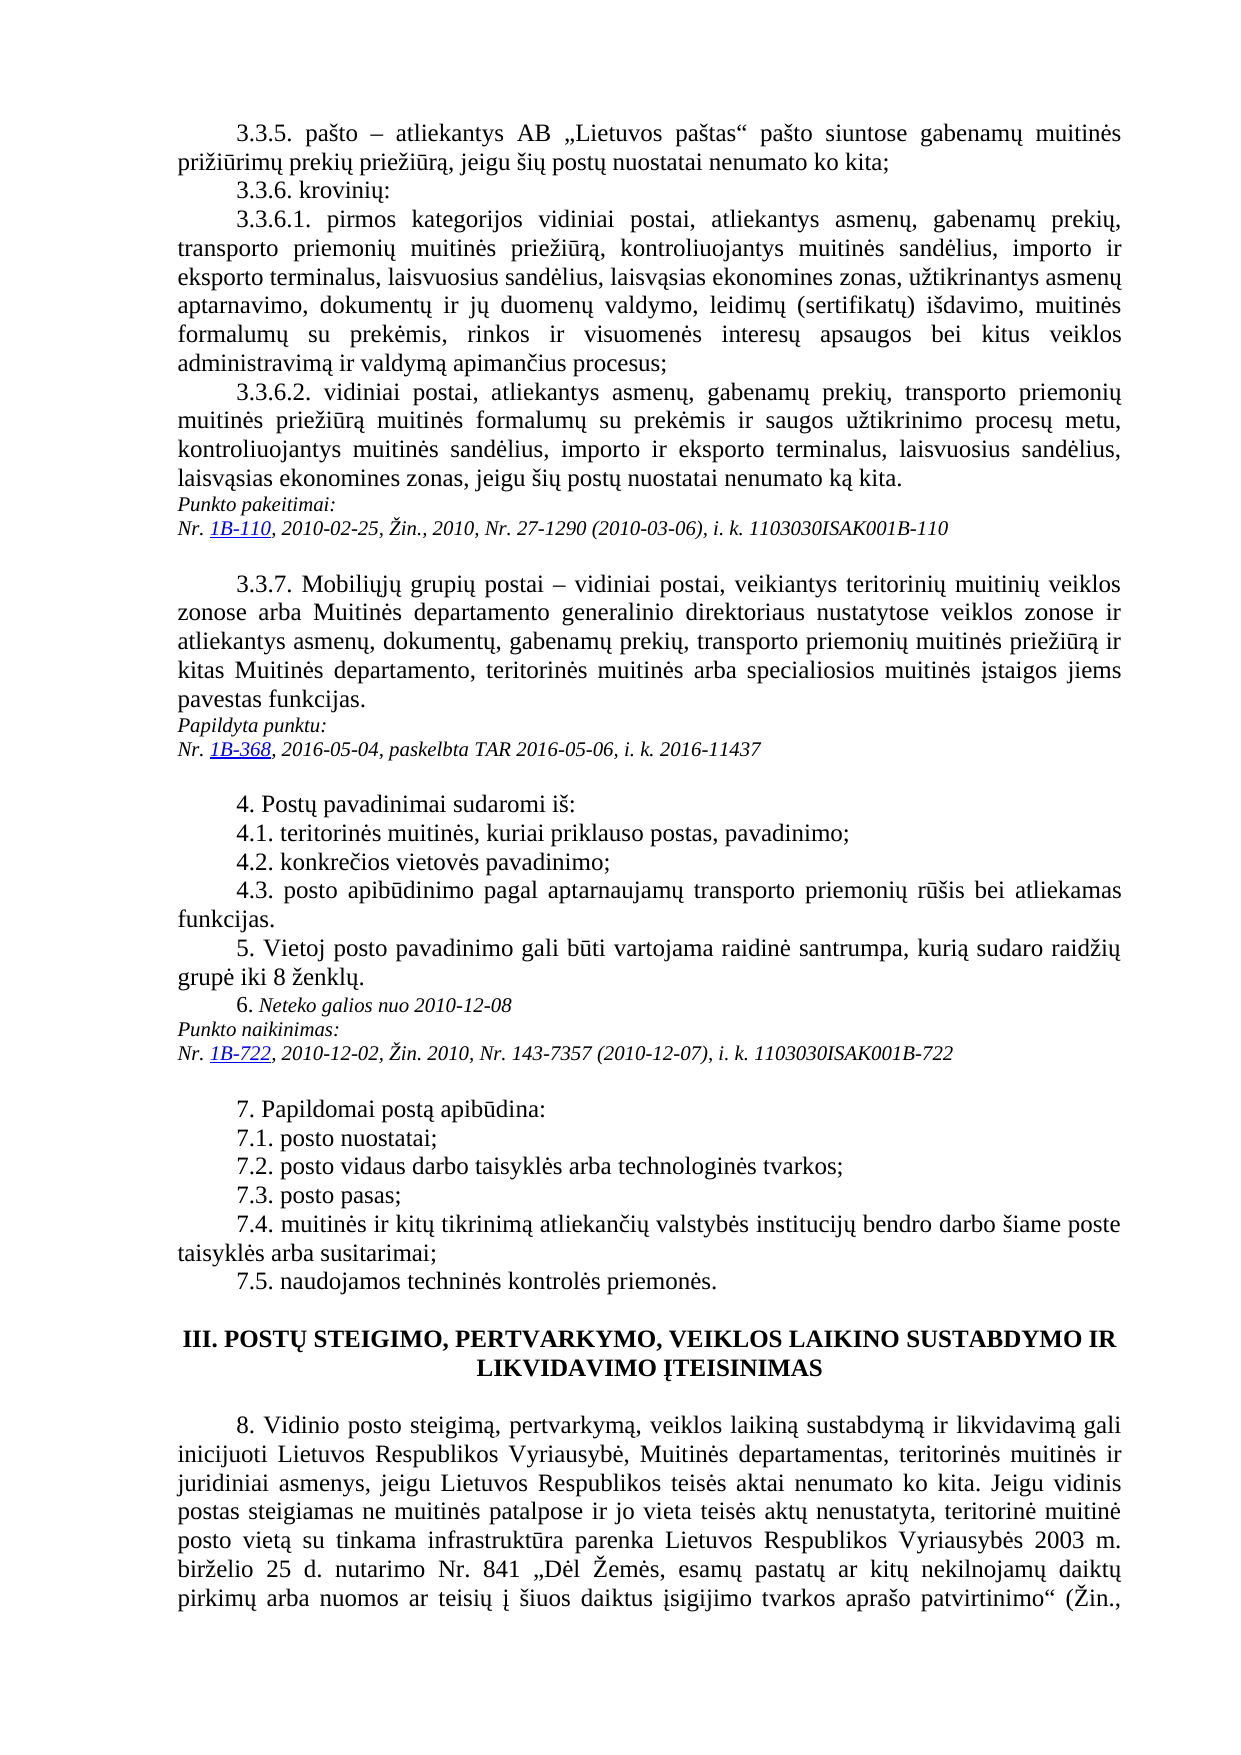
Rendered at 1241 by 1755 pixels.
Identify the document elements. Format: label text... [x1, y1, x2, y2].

text 7.5. naudojamos techninės kontrolės priemonės. [177, 1266, 1122, 1295]
text 4.2. konkrečios vietovės pavadinimo; [177, 847, 1122, 876]
text Punkto pakeitimai: [177, 492, 1122, 516]
text III. POSTŲ STEIGIMO, PERTVARKYMO, VEIKLOS LAIKINO SUSTABDYMO IR LIKVIDAVIMO ĮTEISINIMAS [177, 1324, 1122, 1381]
text 7.4. muitinės ir kitų tikrinimą atliekančių valstybės institucijų bendro darbo šiame poste taisyklės arba susitarimai; [177, 1209, 1122, 1266]
text 7.3. posto pasas; [177, 1180, 1122, 1209]
text Nr. 1B-110, 2010-02-25, Žin., 2010, Nr. 27-1290 (2010-03-06), i. k. 1103030ISAK001B-110 [177, 516, 1122, 540]
text 6. Neteko galios nuo 2010-12-08 [177, 991, 1122, 1017]
text 3.3.6.1. pirmos kategorijos vidiniai postai, atliekantys asmenų, gabenamų prekių, transporto priemonių muitinės priežiūrą, kontroliuojantys muitinės sandėlius, importo ir eksporto terminalus, laisvuosius sandėlius, laisvąsias ekonomines zonas, užtikrinantys asmenų aptarnavimo, dokumentų ir jų duomenų valdymo, leidimų (sertifikatų) išdavimo, muitinės formalumų su prekėmis, rinkos ir visuomenės interesų apsaugos bei kitus veiklos administravimą ir valdymą apimančius procesus; [177, 204, 1122, 377]
text 4. Postų pavadinimai sudaromi iš: [177, 789, 1122, 818]
text Nr. 1B-368, 2016-05-04, paskelbta TAR 2016-05-06, i. k. 2016-11437 [177, 737, 1122, 761]
text 4.1. teritorinės muitinės, kuriai priklauso postas, pavadinimo; [177, 818, 1122, 847]
text Papildyta punktu: [177, 712, 1122, 737]
text 8. Vidinio posto steigimą, pertvarkymą, veiklos laikiną sustabdymą ir likvidavimą gali inicijuoti Lietuvos Respublikos Vyriausybė, Muitinės departamentas, teritorinės muitinės ir juridiniai asmenys, jeigu Lietuvos Respublikos teisės aktai nenumato ko kita. Jeigu vidinis postas steigiamas ne muitinės patalpose ir jo vieta teisės aktų nenustatyta, teritorinė muitinė posto vietą su tinkama infrastruktūra parenka Lietuvos Respublikos Vyriausybės 2003 m. birželio 25 d. nutarimo Nr. 841 „Dėl Žemės, esamų pastatų ar kitų nekilnojamų daiktų pirkimų arba nuomos ar teisių į šiuos daiktus įsigijimo tvarkos aprašo patvirtinimo“ (Žin., [177, 1410, 1122, 1611]
text 4.3. posto apibūdinimo pagal aptarnaujamų transporto priemonių rūšis bei atliekamas funkcijas. [177, 876, 1122, 933]
text Nr. 1B-722, 2010-12-02, Žin. 2010, Nr. 143-7357 (2010-12-07), i. k. 1103030ISAK001B-722 [177, 1041, 1122, 1065]
text 3.3.6. krovinių: [177, 176, 1122, 204]
text Punkto naikinimas: [177, 1017, 1122, 1041]
text 7.1. posto nuostatai; [177, 1123, 1122, 1151]
text 7.2. posto vidaus darbo taisyklės arba technologinės tvarkos; [177, 1151, 1122, 1180]
text 3.3.7. Mobiliųjų grupių postai – vidiniai postai, veikiantys teritorinių muitinių veiklos zonose arba Muitinės departamento generalinio direktoriaus nustatytose veiklos zonose ir atliekantys asmenų, dokumentų, gabenamų prekių, transporto priemonių muitinės priežiūrą ir kitas Muitinės departamento, teritorinės muitinės arba specialiosios muitinės įstaigos jiems pavestas funkcijas. [177, 569, 1122, 712]
text 5. Vietoj posto pavadinimo gali būti vartojama raidinė santrumpa, kurią sudaro raidžių grupė iki 8 ženklų. [177, 933, 1122, 991]
text 3.3.5. pašto – atliekantys AB „Lietuvos paštas“ pašto siuntose gabenamų muitinės prižiūrimų prekių priežiūrą, jeigu šių postų nuostatai nenumato ko kita; [177, 118, 1122, 176]
text 3.3.6.2. vidiniai postai, atliekantys asmenų, gabenamų prekių, transporto priemonių muitinės priežiūrą muitinės formalumų su prekėmis ir saugos užtikrinimo procesų metu, kontroliuojantys muitinės sandėlius, importo ir eksporto terminalus, laisvuosius sandėlius, laisvąsias ekonomines zonas, jeigu šių postų nuostatai nenumato ką kita. [177, 377, 1122, 492]
text 7. Papildomai postą apibūdina: [177, 1094, 1122, 1123]
